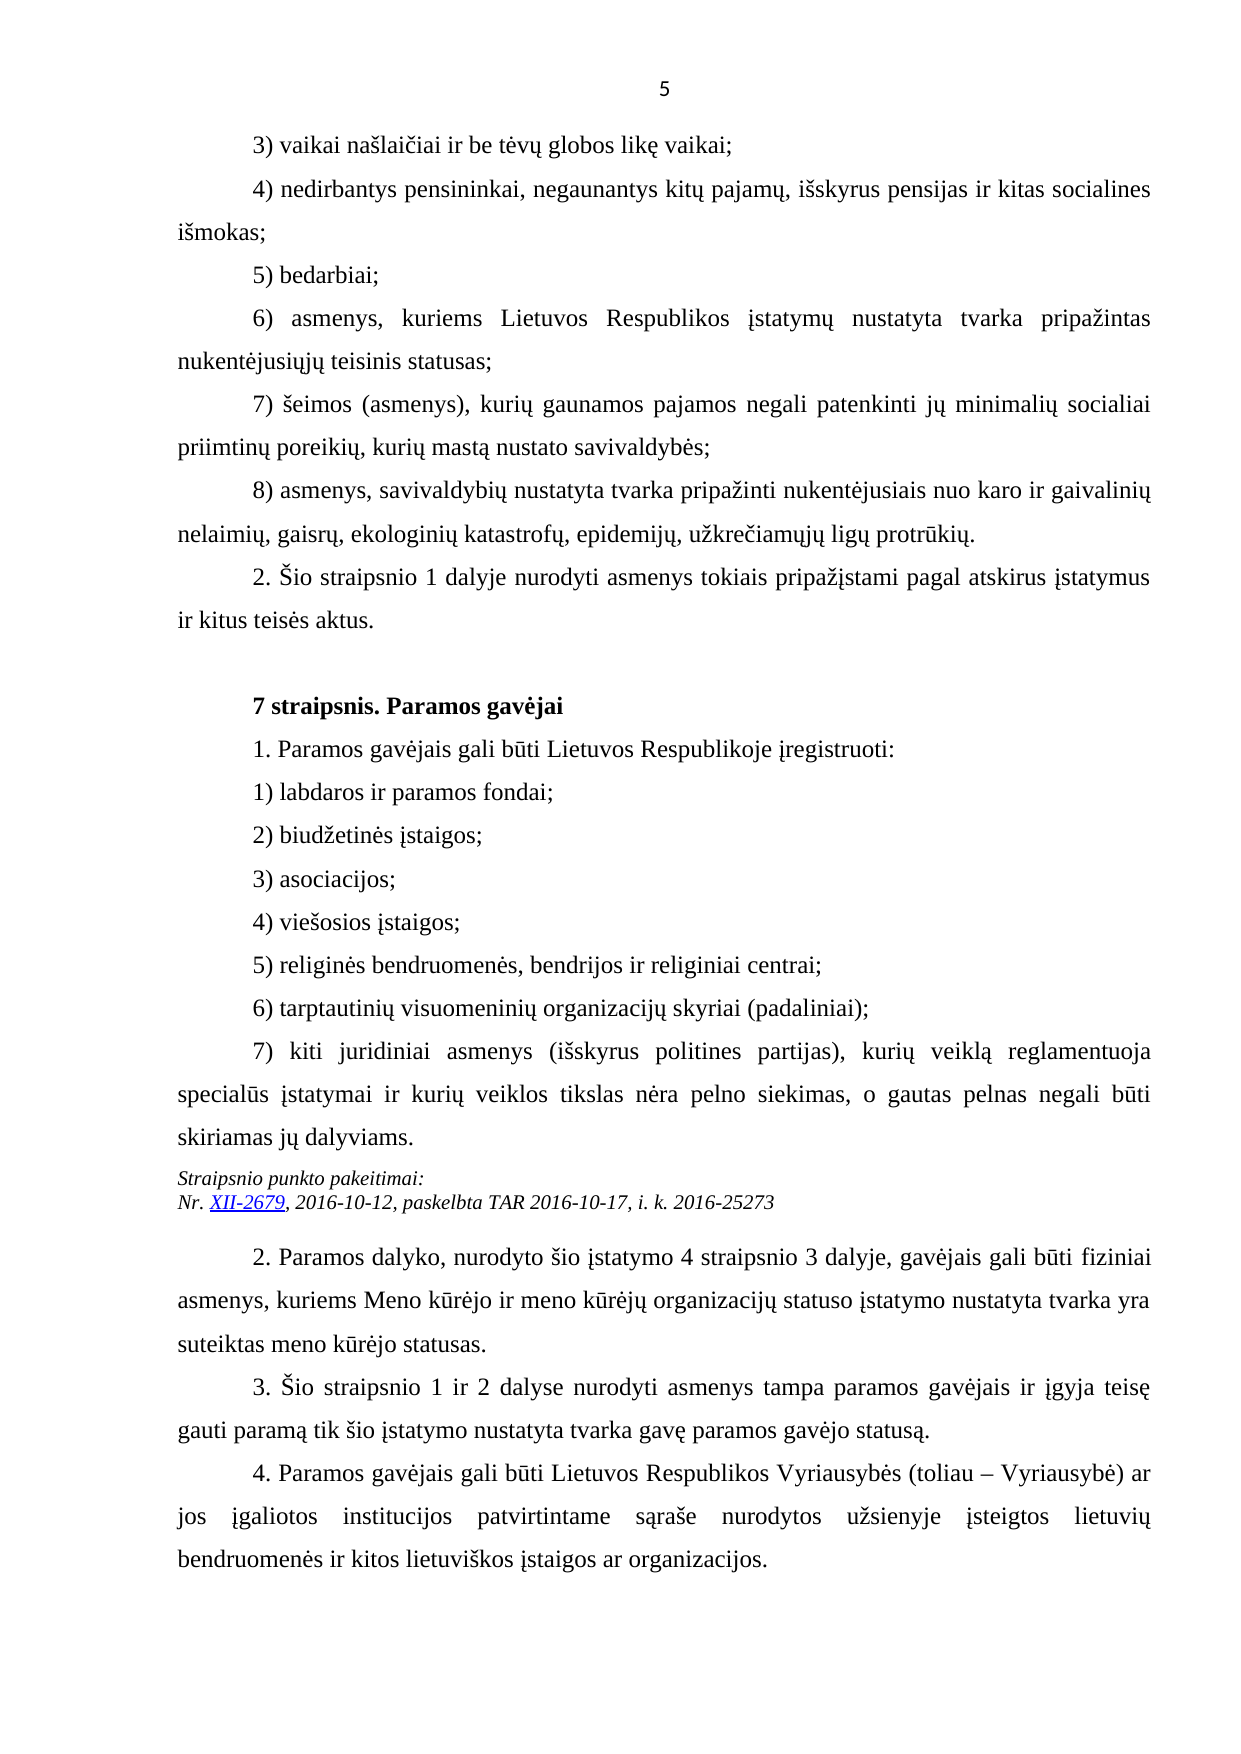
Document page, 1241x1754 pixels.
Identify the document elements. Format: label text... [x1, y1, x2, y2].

text 8) asmenys, savivaldybių nustatyta tvarka pripažinti nukentėjusiais nuo karo ir gaivalinių nelaimių, gaisrų, ekologinių katastrofų, epidemijų, užkrečiamųjų ligų protrūkių. [177, 476, 1152, 547]
text 7) kiti juridiniai asmenys (išskyrus politines partijas), kurių veiklą reglamentuoja specialūs įstatymai ir kurių veiklos tikslas nėra pelno siekimas, o gautas pelnas negali būti skiriamas jų dalyviams. [177, 1036, 1152, 1151]
text 2) biudžetinės įstaigos; [177, 821, 1152, 849]
text 6) tarptautinių visuomeninių organizacijų skyriai (padaliniai); [177, 993, 1152, 1022]
text 4) viešosios įstaigos; [177, 907, 1152, 936]
text 1. Paramos gavėjais gali būti Lietuvos Respublikoje įregistruoti: [177, 734, 1152, 763]
text 3. Šio straipsnio 1 ir 2 dalyse nurodyti asmenys tampa paramos gavėjais ir įgyja teisę gauti paramą tik šio įstatymo nustatyta tvarka gavę paramos gavėjo statusą. [177, 1372, 1152, 1444]
text 5) religinės bendruomenės, bendrijos ir religiniai centrai; [177, 950, 1152, 979]
text 6) asmenys, kuriems Lietuvos Respublikos įstatymų nustatyta tvarka pripažintas nukentėjusiųjų teisinis statusas; [177, 303, 1152, 375]
text 2. Šio straipsnio 1 dalyje nurodyti asmenys tokiais pripažįstami pagal atskirus įstatymus ir kitus teisės aktus. [177, 562, 1152, 634]
text Straipsnio punkto pakeitimai: [177, 1166, 1152, 1190]
text 3) vaikai našlaičiai ir be tėvų globos likę vaikai; [177, 131, 1152, 159]
text 1) labdaros ir paramos fondai; [177, 777, 1152, 806]
text Nr. XII-2679, 2016-10-12, paskelbta TAR 2016-10-17, i. k. 2016-25273 [177, 1190, 1152, 1214]
text 7 straipsnis. Paramos gavėjai [177, 691, 1152, 720]
text 7) šeimos (asmenys), kurių gaunamos pajamos negali patenkinti jų minimalių socialiai priimtinų poreikių, kurių mastą nustato savivaldybės; [177, 389, 1152, 461]
text 4) nedirbantys pensininkai, negaunantys kitų pajamų, išskyrus pensijas ir kitas socialines išmokas; [177, 174, 1152, 246]
text 2. Paramos dalyko, nurodyto šio įstatymo 4 straipsnio 3 dalyje, gavėjais gali būti fiziniai asmenys, kuriems Meno kūrėjo ir meno kūrėjų organizacijų statuso įstatymo nustatyta tvarka yra suteiktas meno kūrėjo statusas. [177, 1242, 1152, 1357]
text 3) asociacijos; [177, 864, 1152, 892]
text 5) bedarbiai; [177, 260, 1152, 289]
text 4. Paramos gavėjais gali būti Lietuvos Respublikos Vyriausybės (toliau – Vyriausybė) ar jos įgaliotos institucijos patvirtintame sąraše nurodytos užsienyje įsteigtos lietuvių bendruomenės ir kitos lietuviškos įstaigos ar organizacijos. [177, 1458, 1152, 1573]
